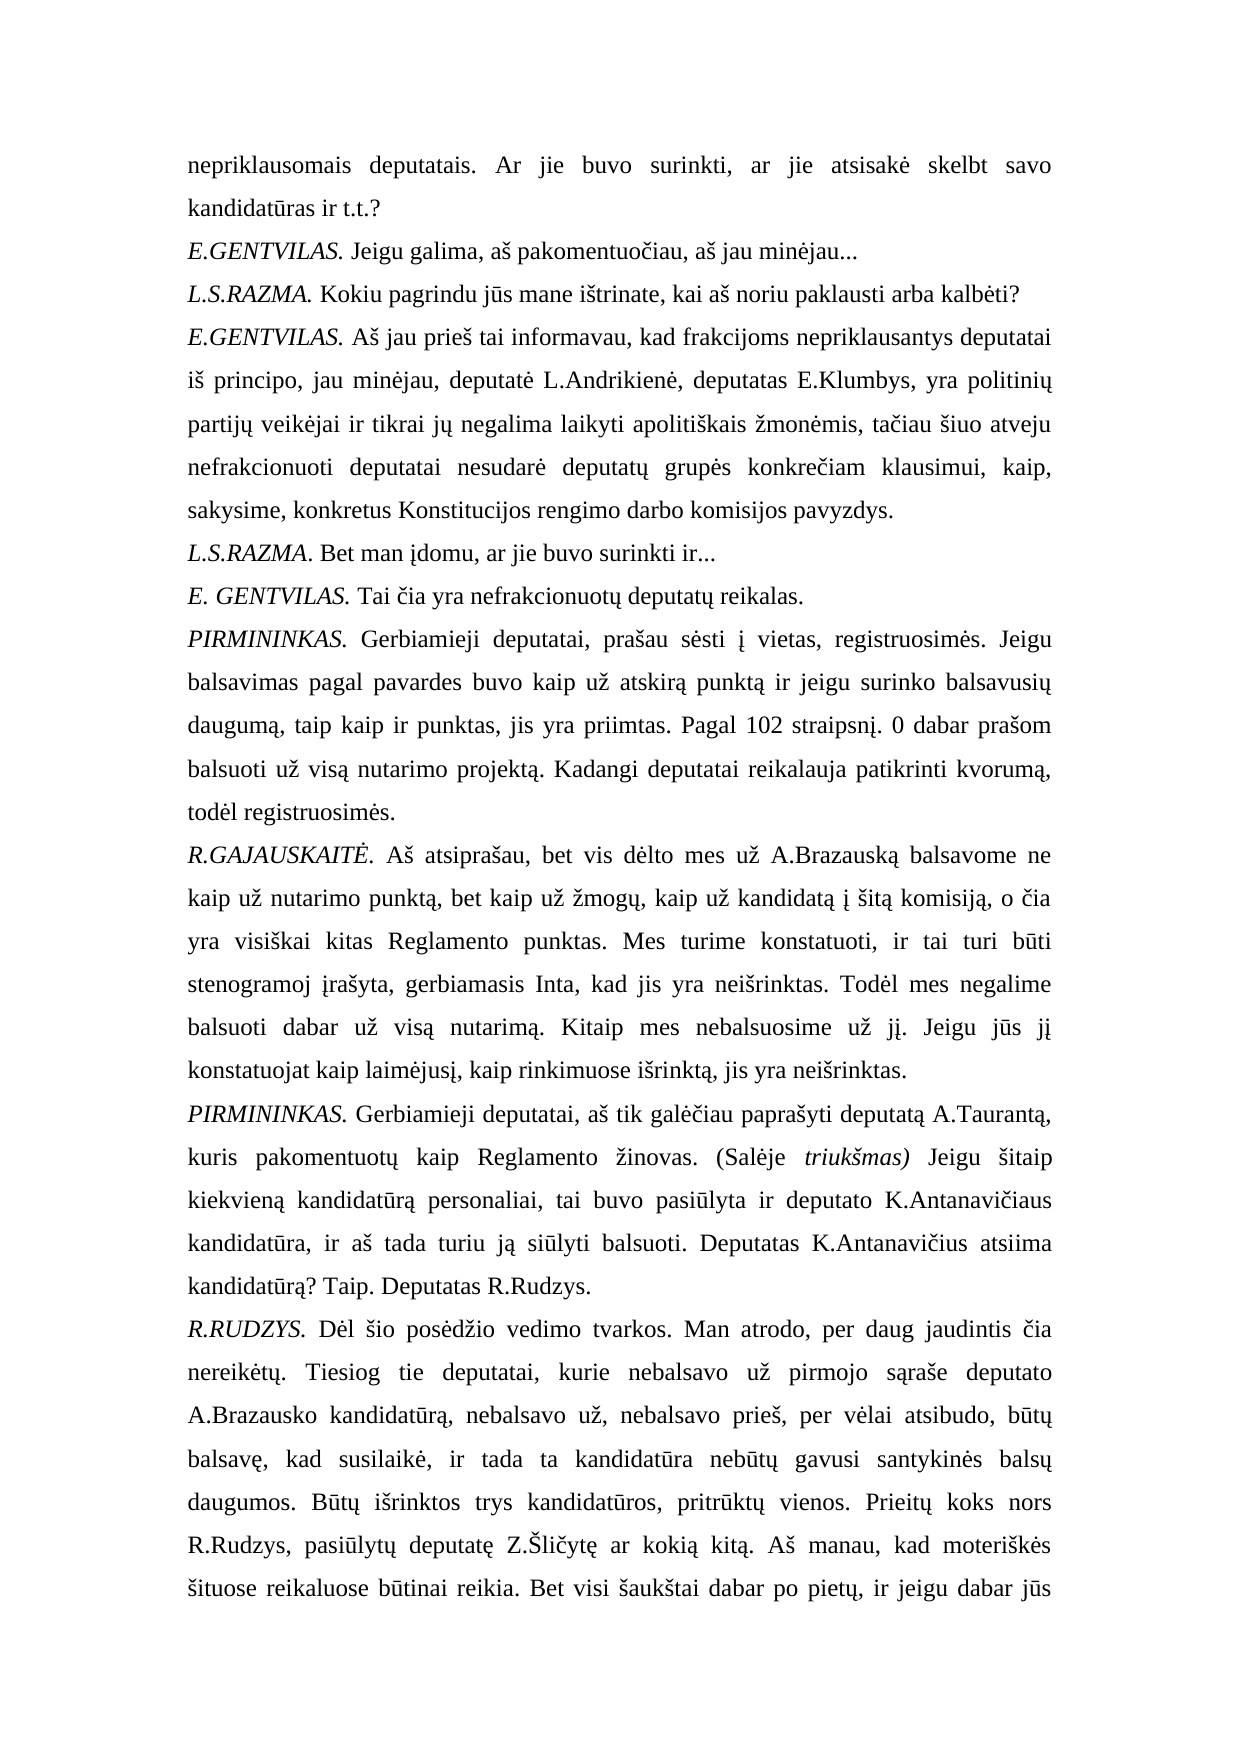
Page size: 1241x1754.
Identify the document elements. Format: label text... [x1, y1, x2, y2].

text E.GENTVILAS. Jeigu galima, aš pakomentuočiau, aš jau minėjau... [187, 236, 1053, 265]
text L.S.RAZMA. Bet man įdomu, ar jie buvo surinkti ir... [187, 538, 1053, 567]
text R.GAJAUSKAITĖ. Aš atsiprašau, bet vis dėlto mes už A.Brazauską balsavome ne kaip už nutarimo punktą, bet kaip už žmogų, kaip už kandidatą į šitą komisiją, o čia yra visiškai kitas Reglamento punktas. Mes turime konstatuoti, ir tai turi būti stenogramoj įrašyta, gerbiamasis Inta, kad jis yra neišrinktas. Todėl mes negalime balsuoti dabar už visą nutarimą. Kitaip mes nebalsuosime už jį. Jeigu jūs jį konstatuojat kaip laimėjusį, kaip rinkimuose išrinktą, jis yra neišrinktas. [187, 840, 1053, 1084]
text R.RUDZYS. Dėl šio posėdžio vedimo tvarkos. Man atrodo, per daug jaudintis čia nereikėtų. Tiesiog tie deputatai, kurie nebalsavo už pirmojo sąraše deputato A.Brazausko kandidatūrą, nebalsavo už, nebalsavo prieš, per vėlai atsibudo, būtų balsavę, kad susilaikė, ir tada ta kandidatūra nebūtų gavusi santykinės balsų daugumos. Būtų išrinktos trys kandidatūros, pritrūktų vienos. Prieitų koks nors R.Rudzys, pasiūlytų deputatę Z.Šličytę ar kokią kitą. Aš manau, kad moteriškės šituose reikaluose būtinai reikia. Bet visi šaukštai dabar po pietų, ir jeigu dabar jūs [187, 1314, 1053, 1602]
text E. GENTVILAS. Tai čia yra nefrakcionuotų deputatų reikalas. [187, 581, 1053, 610]
text L.S.RAZMA. Kokiu pagrindu jūs mane ištrinate, kai aš noriu paklausti arba kalbėti? [187, 279, 1053, 308]
text E.GENTVILAS. Aš jau prieš tai informavau, kad frakcijoms nepriklausantys deputatai iš principo, jau minėjau, deputatė L.Andrikienė, deputatas E.Klumbys, yra politinių partijų veikėjai ir tikrai jų negalima laikyti apolitiškais žmonėmis, tačiau šiuo atveju nefrakcionuoti deputatai nesudarė deputatų grupės konkrečiam klausimui, kaip, sakysime, konkretus Konstitucijos rengimo darbo komisijos pavyzdys. [187, 322, 1053, 524]
text nepriklausomais deputatais. Ar jie buvo surinkti, ar jie atsisakė skelbt savo kandidatūras ir t.t.? [187, 150, 1053, 222]
text PIRMININKAS. Gerbiamieji deputatai, aš tik galėčiau paprašyti deputatą A.Taurantą, kuris pakomentuotų kaip Reglamento žinovas. (Salėje triukšmas) Jeigu šitaip kiekvieną kandidatūrą personaliai, tai buvo pasiūlyta ir deputato K.Antanavičiaus kandidatūra, ir aš tada turiu ją siūlyti balsuoti. Deputatas K.Antanavičius atsiima kandidatūrą? Taip. Deputatas R.Rudzys. [187, 1099, 1053, 1300]
text PIRMININKAS. Gerbiamieji deputatai, prašau sėsti į vietas, registruosimės. Jeigu balsavimas pagal pavardes buvo kaip už atskirą punktą ir jeigu surinko balsavusių daugumą, taip kaip ir punktas, jis yra priimtas. Pagal 102 straipsnį. 0 dabar prašom balsuoti už visą nutarimo projektą. Kadangi deputatai reikalauja patikrinti kvorumą, todėl registruosimės. [187, 624, 1053, 826]
